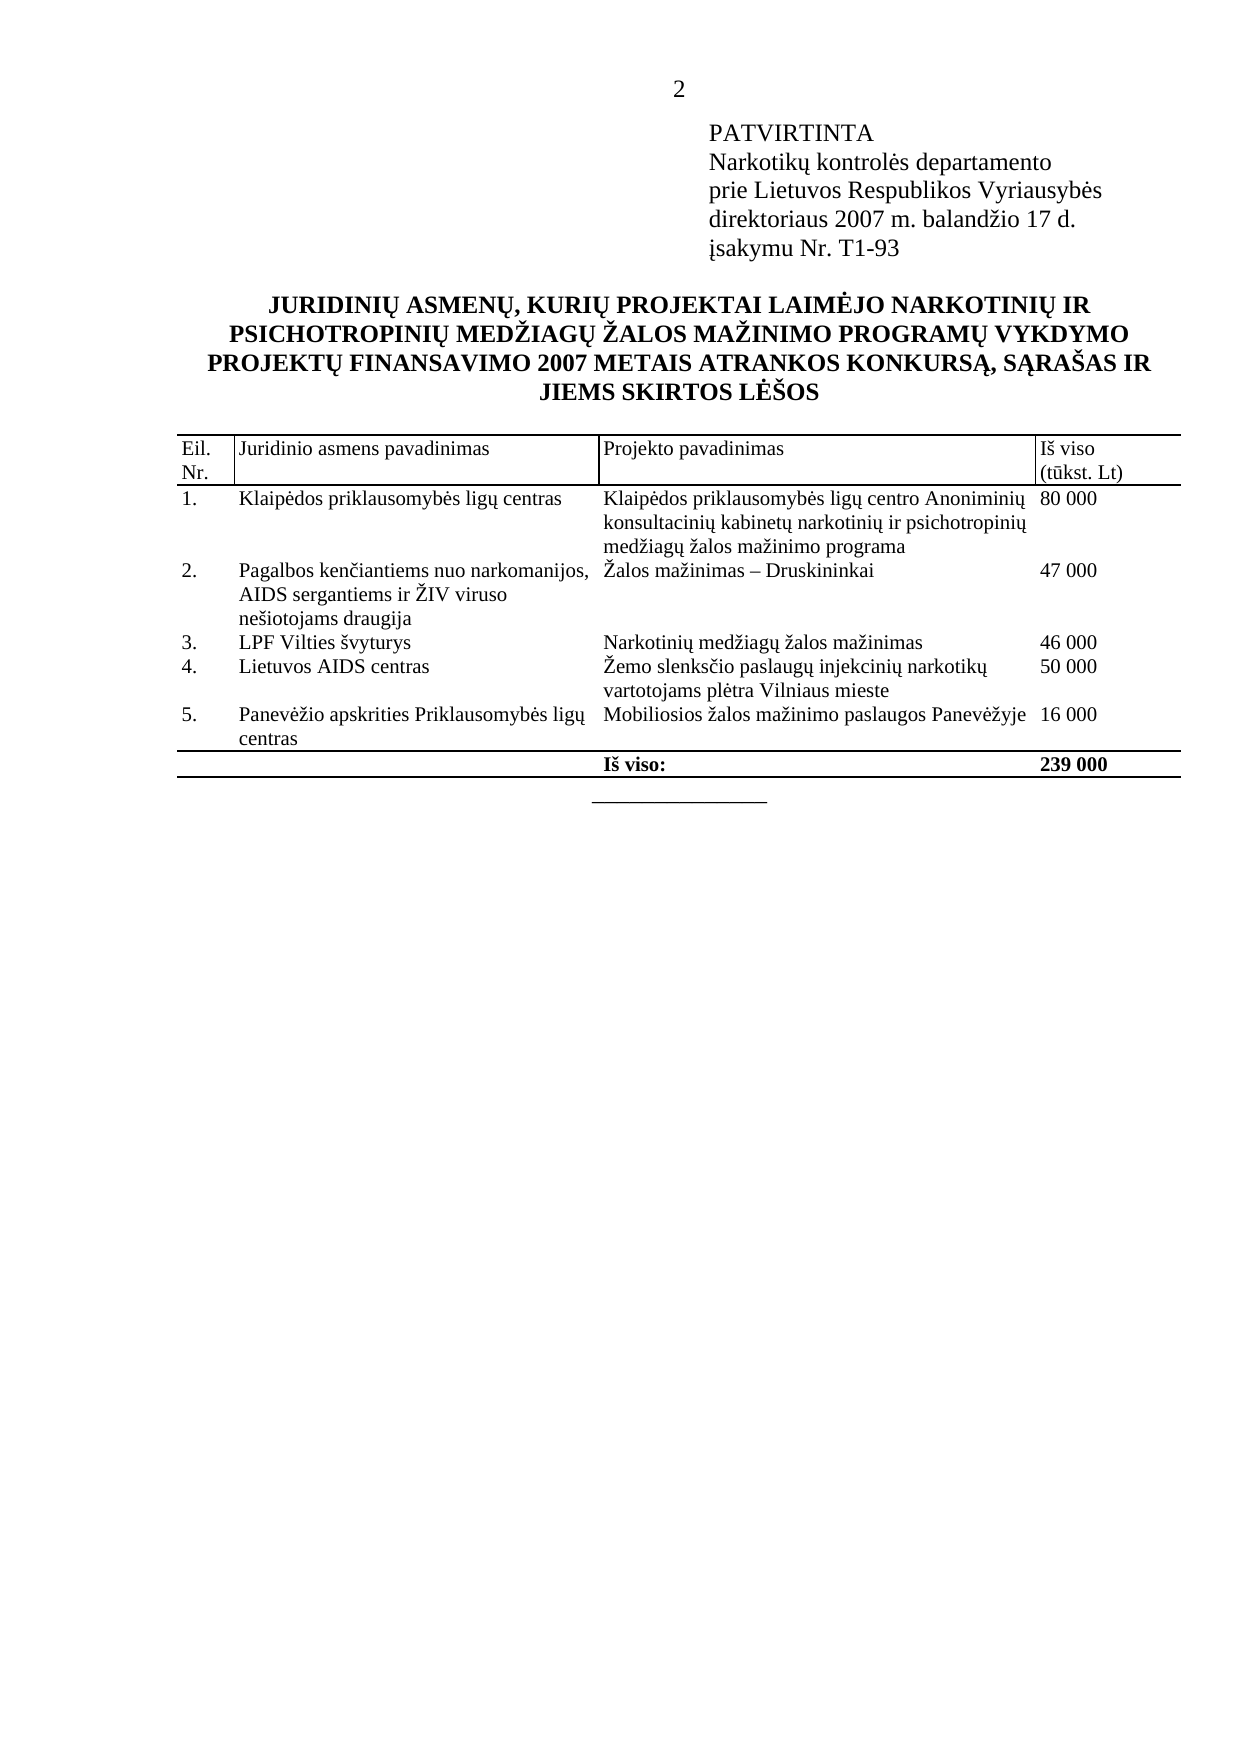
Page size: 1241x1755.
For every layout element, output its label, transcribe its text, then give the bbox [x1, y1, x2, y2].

table_cell 47 000 [1036, 558, 1181, 630]
table_cell 3. [177, 630, 181, 654]
table_cell 50 000 [1036, 654, 1181, 702]
table_cell 4. [177, 654, 234, 702]
table_cell Lietuvos AIDS centras [235, 654, 599, 702]
text Narkotikų kontrolės departamento [177, 147, 1181, 176]
table_header Eil. Nr. [177, 436, 181, 484]
table_cell 3. [230, 630, 234, 654]
table_cell 2. [177, 558, 234, 630]
table_header Eil. Nr. [230, 436, 234, 484]
text ______________ [177, 778, 1181, 806]
table_cell [235, 752, 239, 776]
table_header Projekto pavadinimas [600, 436, 1035, 484]
table_cell Mobiliosios žalos mažinimo paslaugos Panevėžyje [599, 702, 1036, 750]
text direktoriaus 2007 m. balandžio 17 d. [177, 204, 1181, 233]
table_cell 16 000 [1036, 702, 1181, 750]
table_cell [595, 752, 599, 776]
table_cell Žalos mažinimas – Druskininkai [599, 558, 1036, 630]
table_cell 5. [177, 702, 234, 750]
text PATVIRTINTA [177, 118, 1181, 147]
table_cell 80 000 [1036, 486, 1181, 558]
text JURIDINIŲ ASMENŲ, KURIŲ PROJEKTAI LAIMĖJO NARKOTINIŲ IR PSICHOTROPINIŲ MEDŽIAGŲ ŽALOS MAŽINIMO PROGRAMŲ VYKDYMO PROJEKTŲ FINANSAVIMO 2007 METAIS ATRANKOS KONKURSĄ, SĄRAŠAS IR JIEMS SKIRTOS LĖŠOS [177, 291, 1181, 406]
text įsakymu Nr. T1-93 [177, 233, 1181, 262]
table_cell [177, 752, 181, 776]
text prie Lietuvos Respublikos Vyriausybės [177, 176, 1181, 204]
table_cell [230, 752, 234, 776]
table_header Juridinio asmens pavadinimas [235, 436, 598, 484]
table_cell 1. [177, 486, 234, 558]
table_cell Klaipėdos priklausomybės ligų centras [235, 486, 599, 558]
